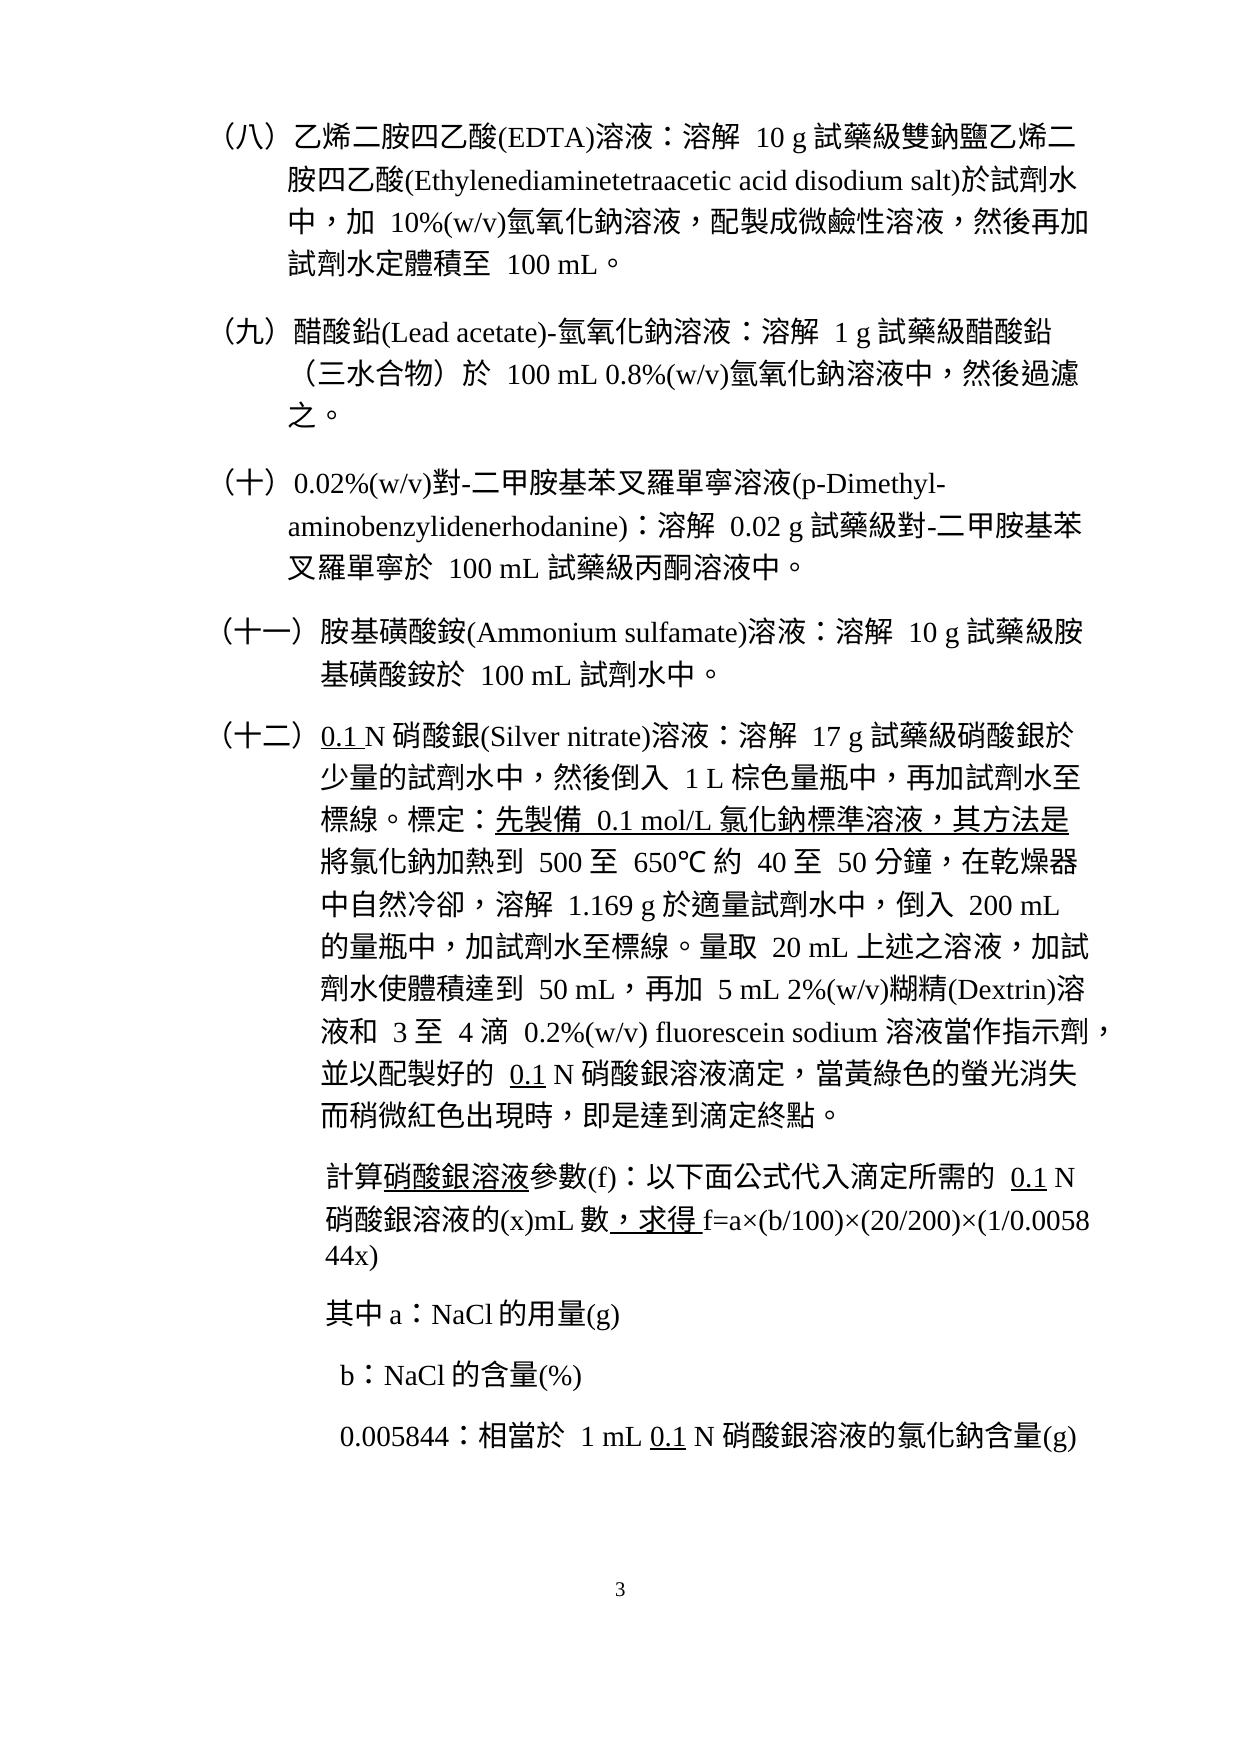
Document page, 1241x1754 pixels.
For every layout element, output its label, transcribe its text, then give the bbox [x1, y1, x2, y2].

text 其中a：NaCl的用量(g) [325, 1291, 1092, 1333]
text （九）醋酸鉛(Lead acetate)-氫氧化鈉溶液：溶解 1 g 試藥級醋酸鉛（三水合物）於 100 mL 0.8%(w/v)氫氧化鈉溶液中，然後過濾之。 [206, 308, 1092, 435]
text b：NaCl的含量(%) [340, 1352, 1092, 1394]
text （八）乙烯二胺四乙酸(EDTA)溶液：溶解 10 g 試藥級雙鈉鹽乙烯二胺四乙酸(Ethylenediaminetetraacetic acid disodium salt)於試劑水中，加 10%(w/v)氫氧化鈉溶液，配製成微鹼性溶液，然後再加試劑水定體積至 100 mL。 [206, 114, 1092, 283]
text （十）0.02%(w/v)對-二甲胺基苯叉羅單寧溶液(p-Dimethyl-aminobenzylidenerhodanine)：溶解 0.02 g 試藥級對-二甲胺基苯叉羅單寧於 100 mL 試藥級丙酮溶液中。 [206, 460, 1092, 587]
text 0.005844：相當於 1 mL 0.1 N 硝酸銀溶液的氯化鈉含量(g) [339, 1413, 1092, 1455]
text （十二）0.1 N 硝酸銀(Silver nitrate)溶液：溶解 17 g 試藥級硝酸銀於少量的試劑水中，然後倒入 1 L 棕色量瓶中，再加試劑水至標線。標定：先製備 0.1 mol/L 氯化鈉標準溶液，其方法是將氯化鈉加熱到 500 至 650℃ 約 40 至 50 分鐘，在乾燥器中自然冷卻，溶解 1.169 g 於適量試劑水中，倒入 200 mL 的量瓶中，加試劑水至標線。量取 20 mL 上述之溶液，加試劑水使體積達到 50 mL，再加 5 mL 2%(w/v)糊精(Dextrin)溶液和 3 至 4 滴 0.2%(w/v) fluorescein sodium 溶液當作指示劑，並以配製好的 0.1 N 硝酸銀溶液滴定，當黃綠色的螢光消失而稍微紅色出現時，即是達到滴定終點。 [204, 712, 1092, 1135]
text 計算硝酸銀溶液參數(f)：以下面公式代入滴定所需的 0.1 N 硝酸銀溶液的(x)mL數，求得f=a×(b/100)×(20/200)×(1/0.005844x) [325, 1154, 1092, 1272]
text （十一）胺基磺酸銨(Ammonium sulfamate)溶液：溶解 10 g 試藥級胺基磺酸銨於 100 mL 試劑水中。 [204, 609, 1092, 693]
